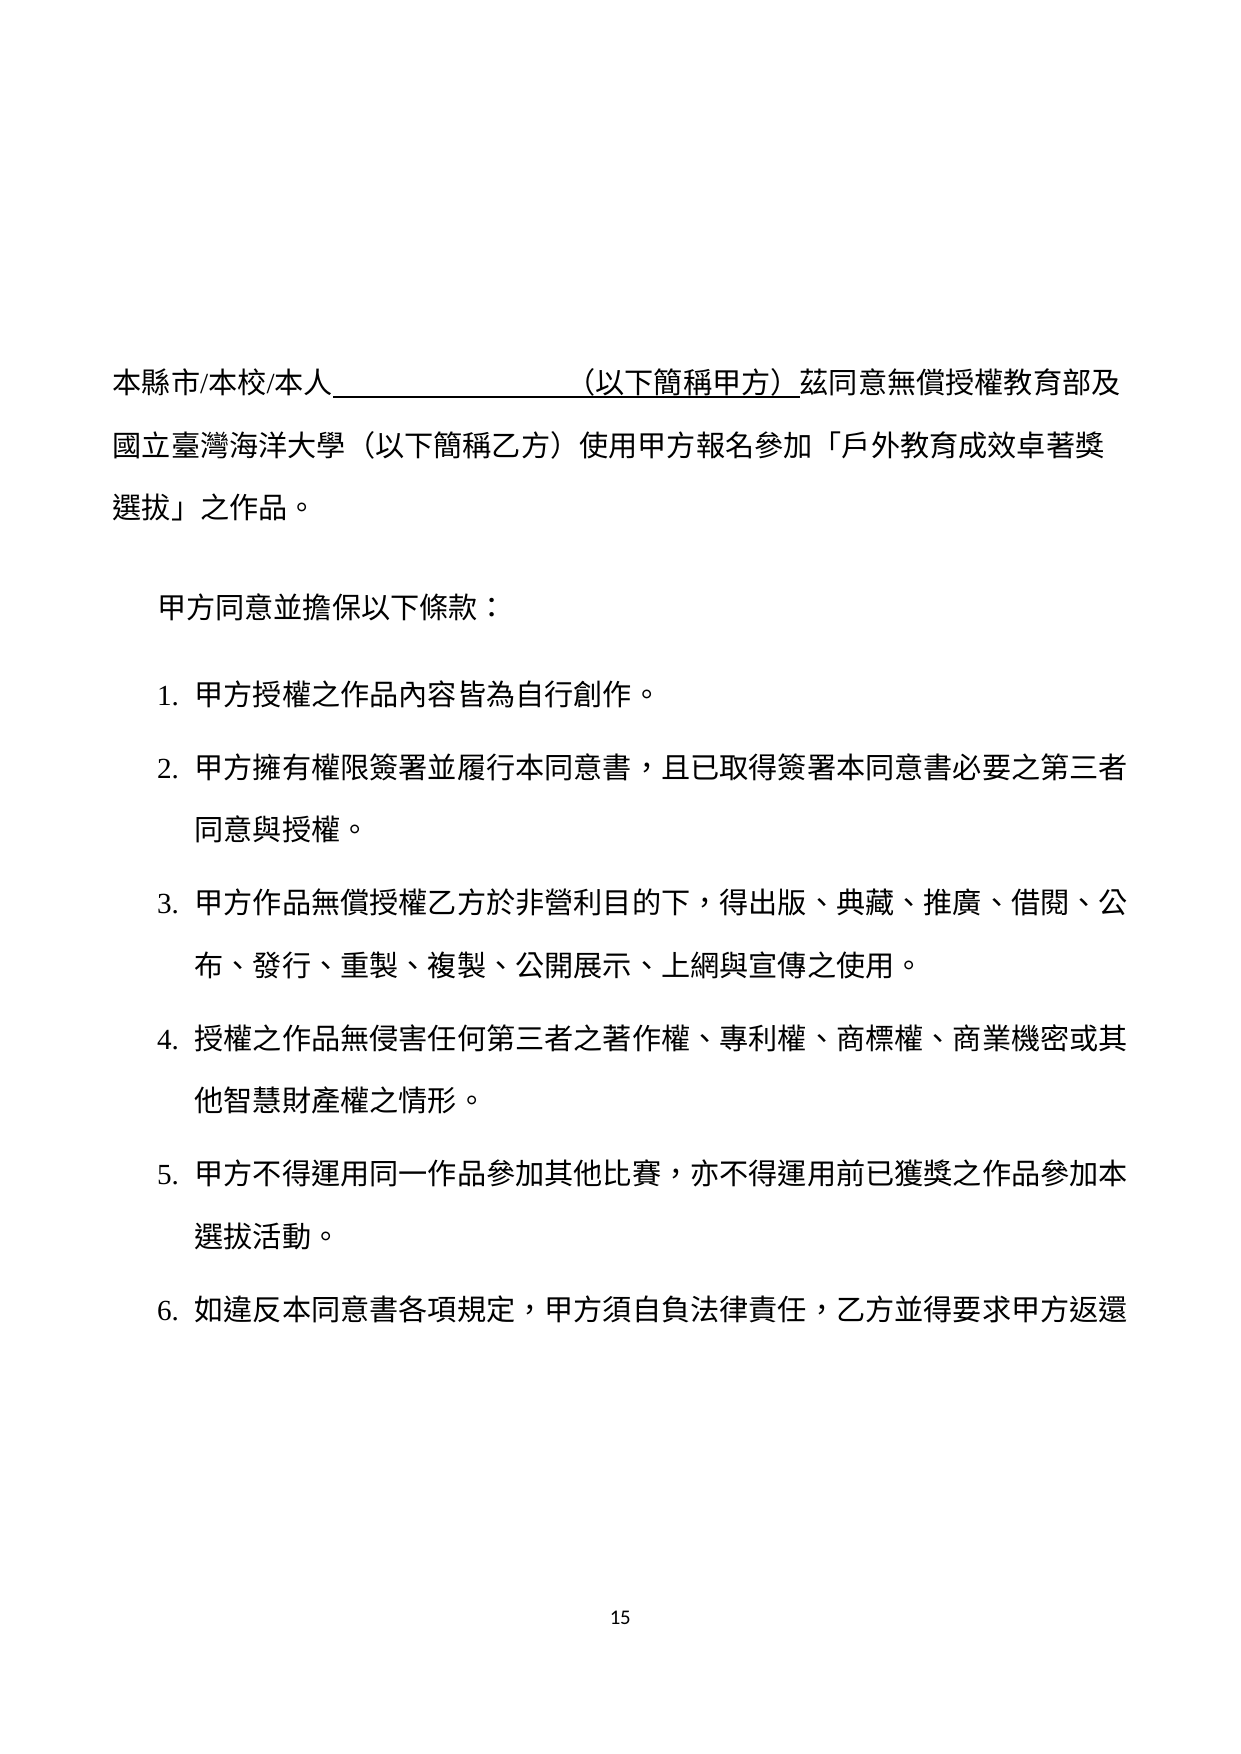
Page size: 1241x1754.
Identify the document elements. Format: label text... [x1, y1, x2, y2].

list 如違反本同意書各項規定，甲方須自負法律責任，乙方並得要求甲方返還 [157, 1266, 1128, 1328]
list 甲方作品無償授權乙方於非營利目的下，得出版、典藏、推廣、借閱、公布、發行、重製、複製、公開展示、上網與宣傳之使用。 [157, 859, 1128, 984]
text 本縣市/本校/本人 （以下簡稱甲方）茲同意無償授權教育部及國立臺灣海洋大學（以下簡稱乙方）使用甲方報名參加「戶外教育成效卓著獎選拔」之作品。 [112, 339, 1128, 527]
list 授權之作品無侵害任何第三者之著作權、專利權、商標權、商業機密或其他智慧財產權之情形。 [157, 995, 1128, 1120]
list 甲方擁有權限簽署並履行本同意書，且已取得簽署本同意書必要之第三者同意與授權。 [157, 724, 1128, 849]
text 甲方同意並擔保以下條款： [112, 564, 1128, 627]
list 甲方不得運用同一作品參加其他比賽，亦不得運用前已獲獎之作品參加本選拔活動。 [157, 1130, 1128, 1255]
list 甲方授權之作品內容皆為自行創作。 [157, 651, 1128, 713]
